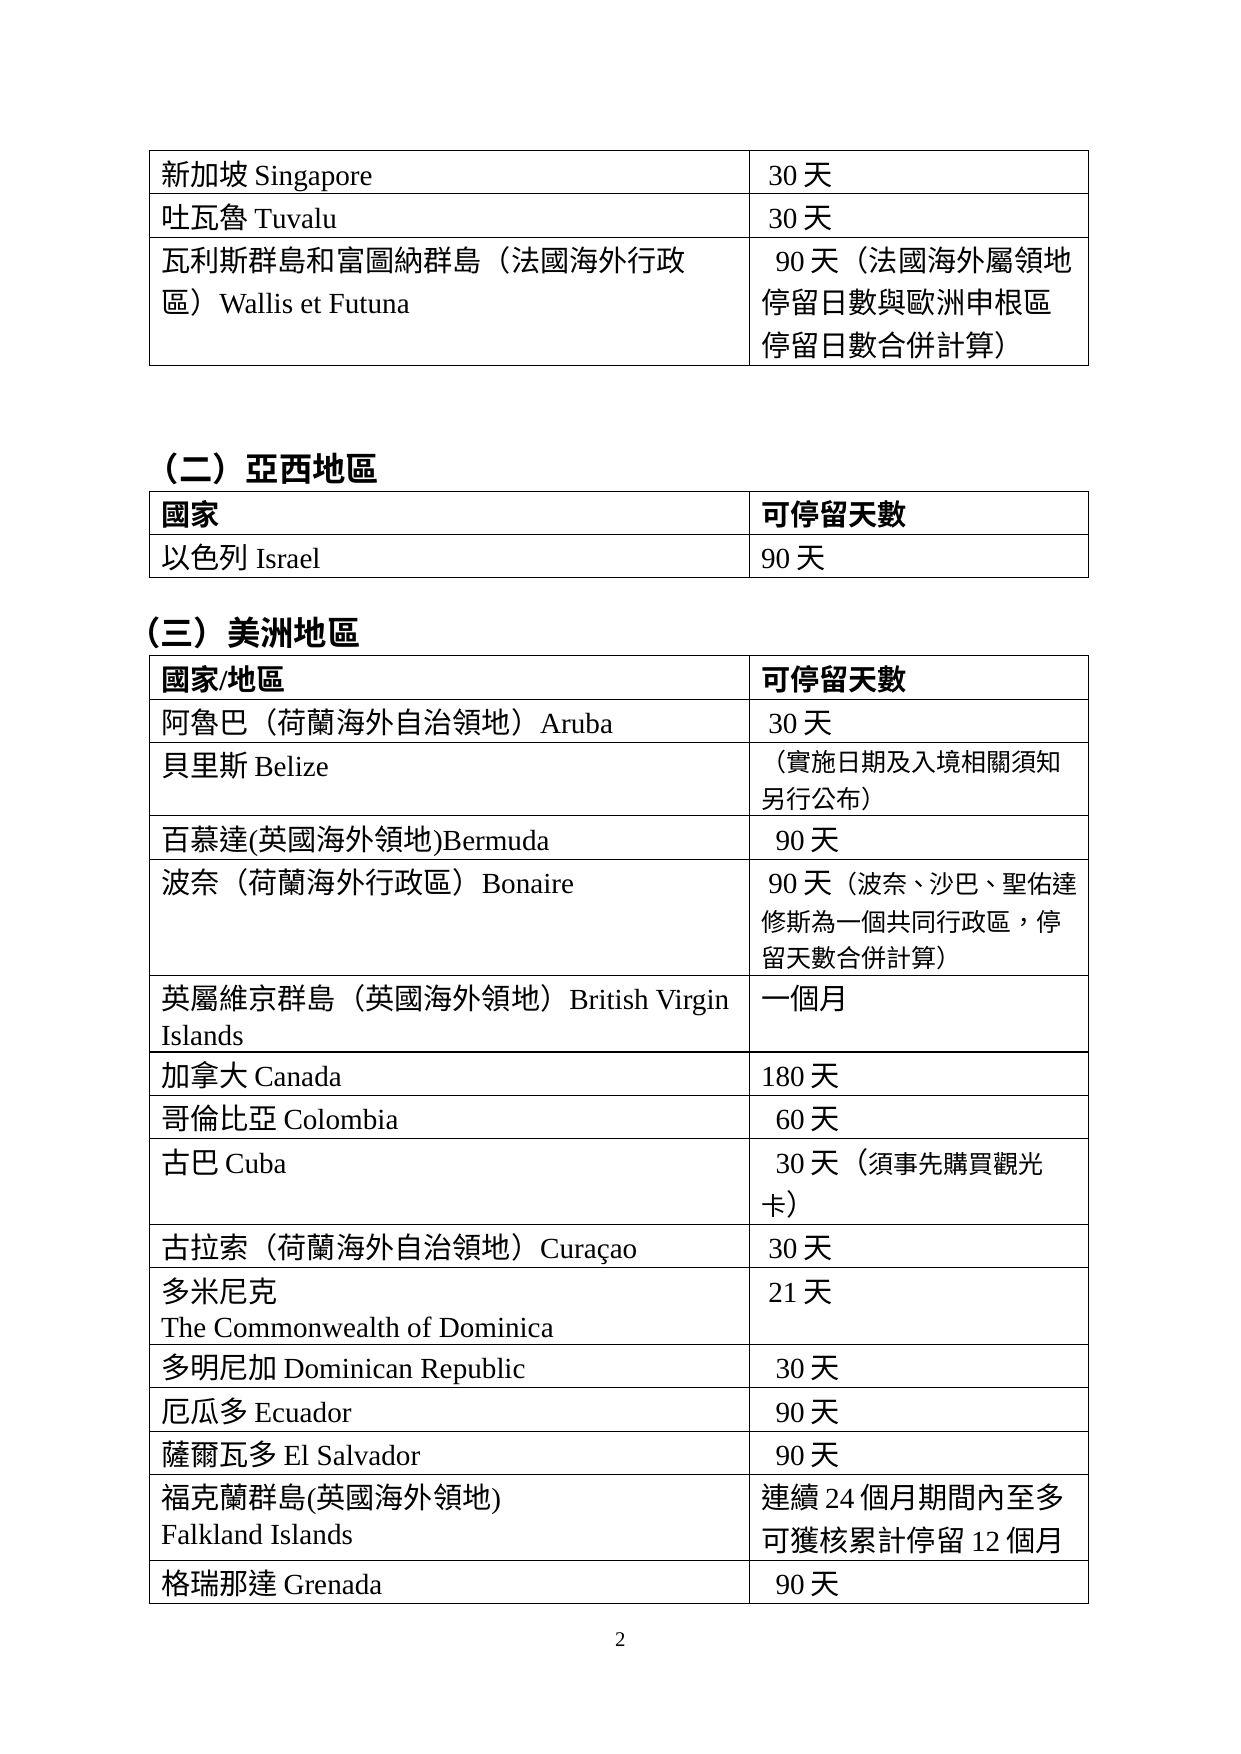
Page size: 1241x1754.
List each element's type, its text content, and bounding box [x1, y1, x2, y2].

table_header 可停留天數 [750, 656, 1088, 698]
table_cell （實施日期及入境相關須知另行公布） [750, 743, 1088, 815]
table_cell 30天 [750, 1225, 1088, 1267]
table_cell 30天（須事先購買觀光卡） [750, 1139, 1088, 1224]
table_header 國家 [150, 492, 749, 534]
table_cell 30天 [750, 151, 1088, 193]
table_cell 古巴Cuba [150, 1139, 749, 1224]
table_cell 厄瓜多Ecuador [150, 1388, 749, 1431]
table_cell 60天 [750, 1096, 1088, 1138]
table_cell 多米尼克 The Commonwealth of Dominica [150, 1268, 749, 1344]
table_header 國家/地區 [150, 656, 749, 698]
table_cell 薩爾瓦多El Salvador [150, 1432, 749, 1474]
table_cell 瓦利斯群島和富圖納群島（法國海外行政區）Wallis et Futuna [150, 238, 749, 364]
table_cell 古拉索（荷蘭海外自治領地）Curaçao [150, 1225, 749, 1267]
table_cell 福克蘭群島(英國海外領地) Falkland Islands [150, 1475, 749, 1559]
table_cell 格瑞那達Grenada [150, 1561, 749, 1603]
table_cell 90天 [750, 816, 1088, 859]
table_cell 吐瓦魯Tuvalu [150, 194, 749, 237]
text （二）亞西地區 [112, 442, 1053, 491]
table_cell 90天（法國海外屬領地停留日數與歐洲申根區停留日數合併計算） [750, 238, 1088, 364]
table_cell 多明尼加Dominican Republic [150, 1345, 749, 1387]
table_cell 波奈（荷蘭海外行政區）Bonaire [150, 860, 749, 974]
table_cell 英屬維京群島（英國海外領地）British Virgin Islands [150, 976, 749, 1051]
table_cell 連續24個月期間內至多可獲核累計停留12個月 [750, 1475, 1088, 1559]
table_cell 90天 [750, 1561, 1088, 1603]
table_header 可停留天數 [750, 492, 1088, 534]
table_cell 百慕達(英國海外領地)Bermuda [150, 816, 749, 859]
table_cell 加拿大Canada [150, 1053, 749, 1095]
table_cell 90天 [750, 535, 1088, 577]
table_cell 一個月 [750, 976, 1088, 1051]
table_cell 90天（波奈、沙巴、聖佑達修斯為一個共同行政區，停留天數合併計算） [750, 860, 1088, 974]
table_cell 90天 [750, 1432, 1088, 1474]
table_cell 哥倫比亞Colombia [150, 1096, 749, 1138]
table_cell 21天 [750, 1268, 1088, 1344]
table_cell 90天 [750, 1388, 1088, 1431]
text （三）美洲地區 [56, 607, 1053, 655]
table_cell 30天 [750, 700, 1088, 742]
table_cell 以色列 Israel [150, 535, 749, 577]
table_cell 貝里斯Belize [150, 743, 749, 815]
table_cell 30天 [750, 1345, 1088, 1387]
table_cell 180天 [750, 1053, 1088, 1095]
table_cell 阿魯巴（荷蘭海外自治領地）Aruba [150, 700, 749, 742]
table_cell 30天 [750, 194, 1088, 237]
table_cell 新加坡Singapore [150, 151, 749, 193]
